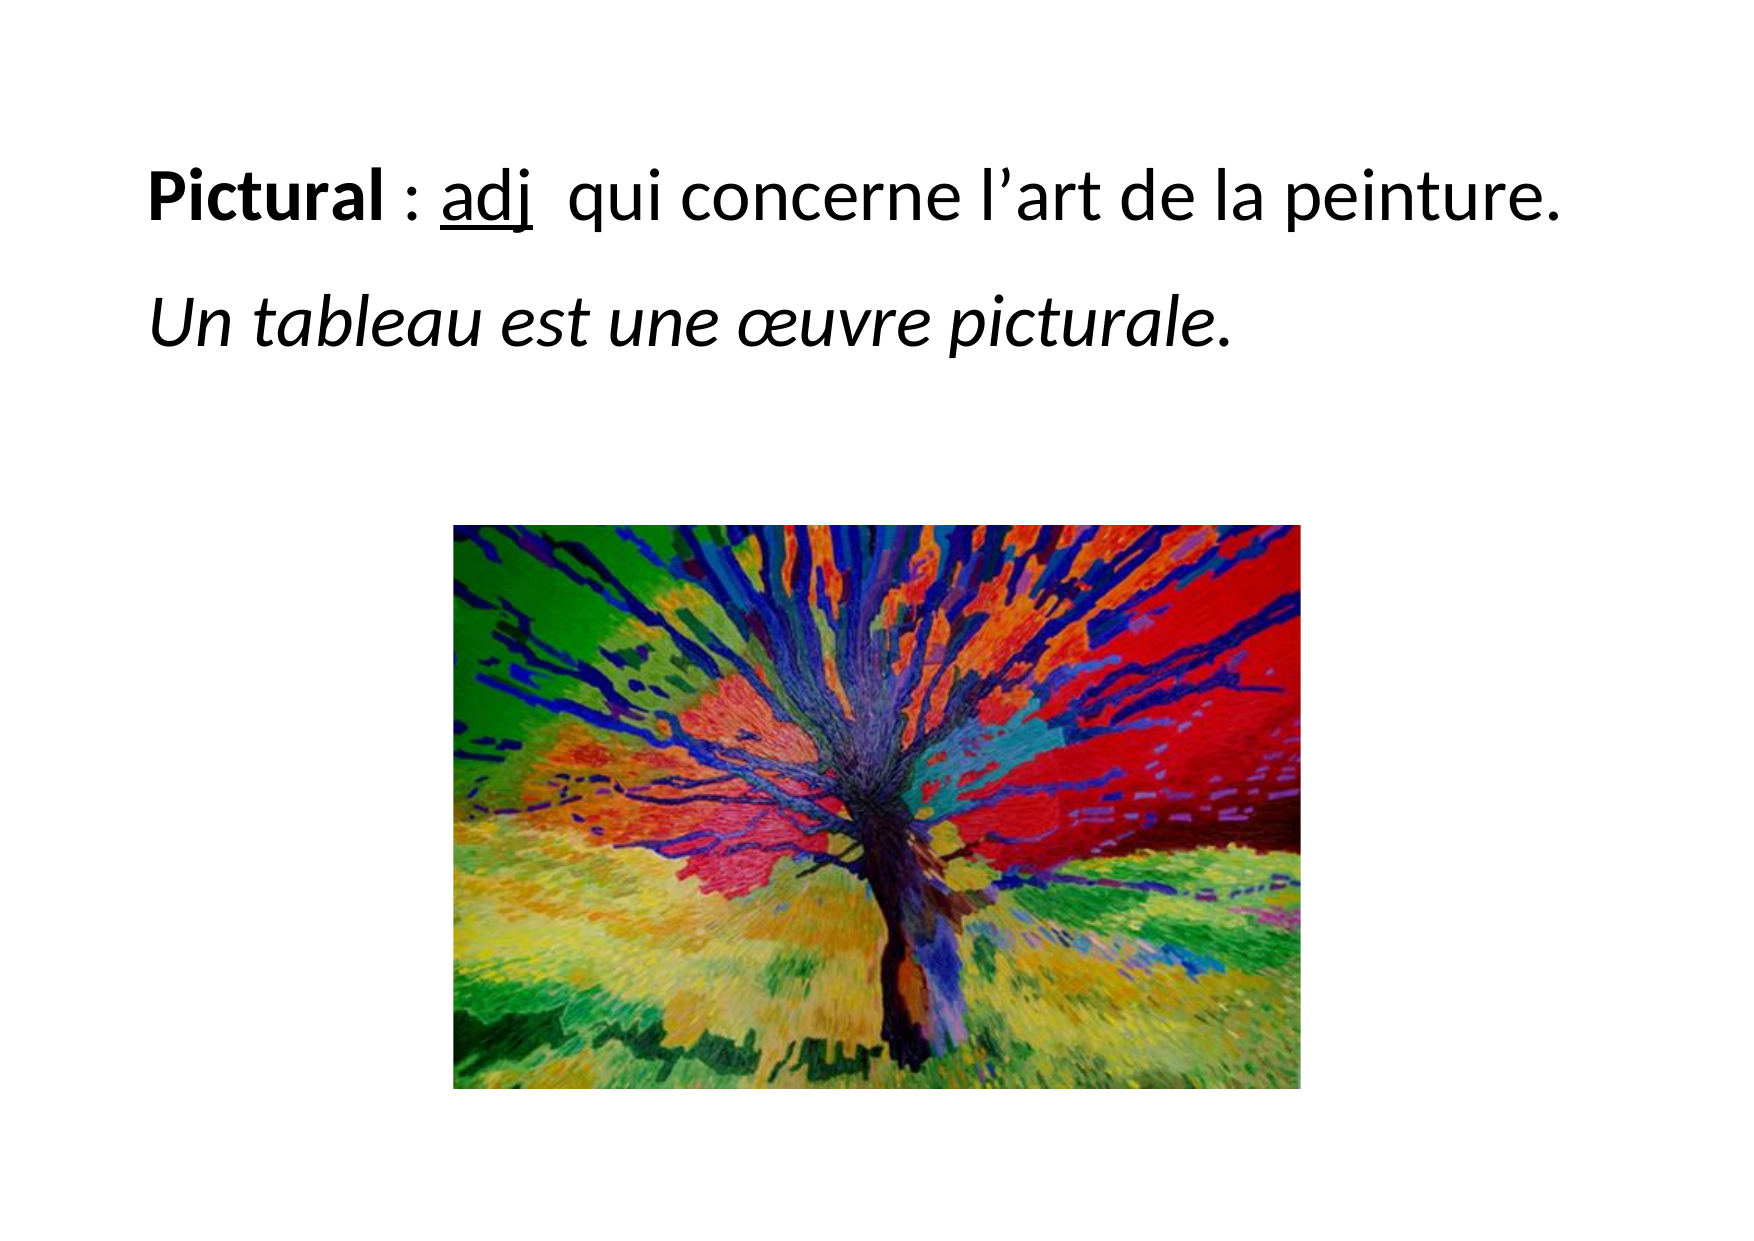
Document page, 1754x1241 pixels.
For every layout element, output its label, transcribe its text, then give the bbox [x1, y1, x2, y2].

text Un tableau est une œuvre picturale. [148, 274, 1606, 365]
text Pictural : adj qui concerne l’art de la peinture. [148, 148, 1606, 239]
